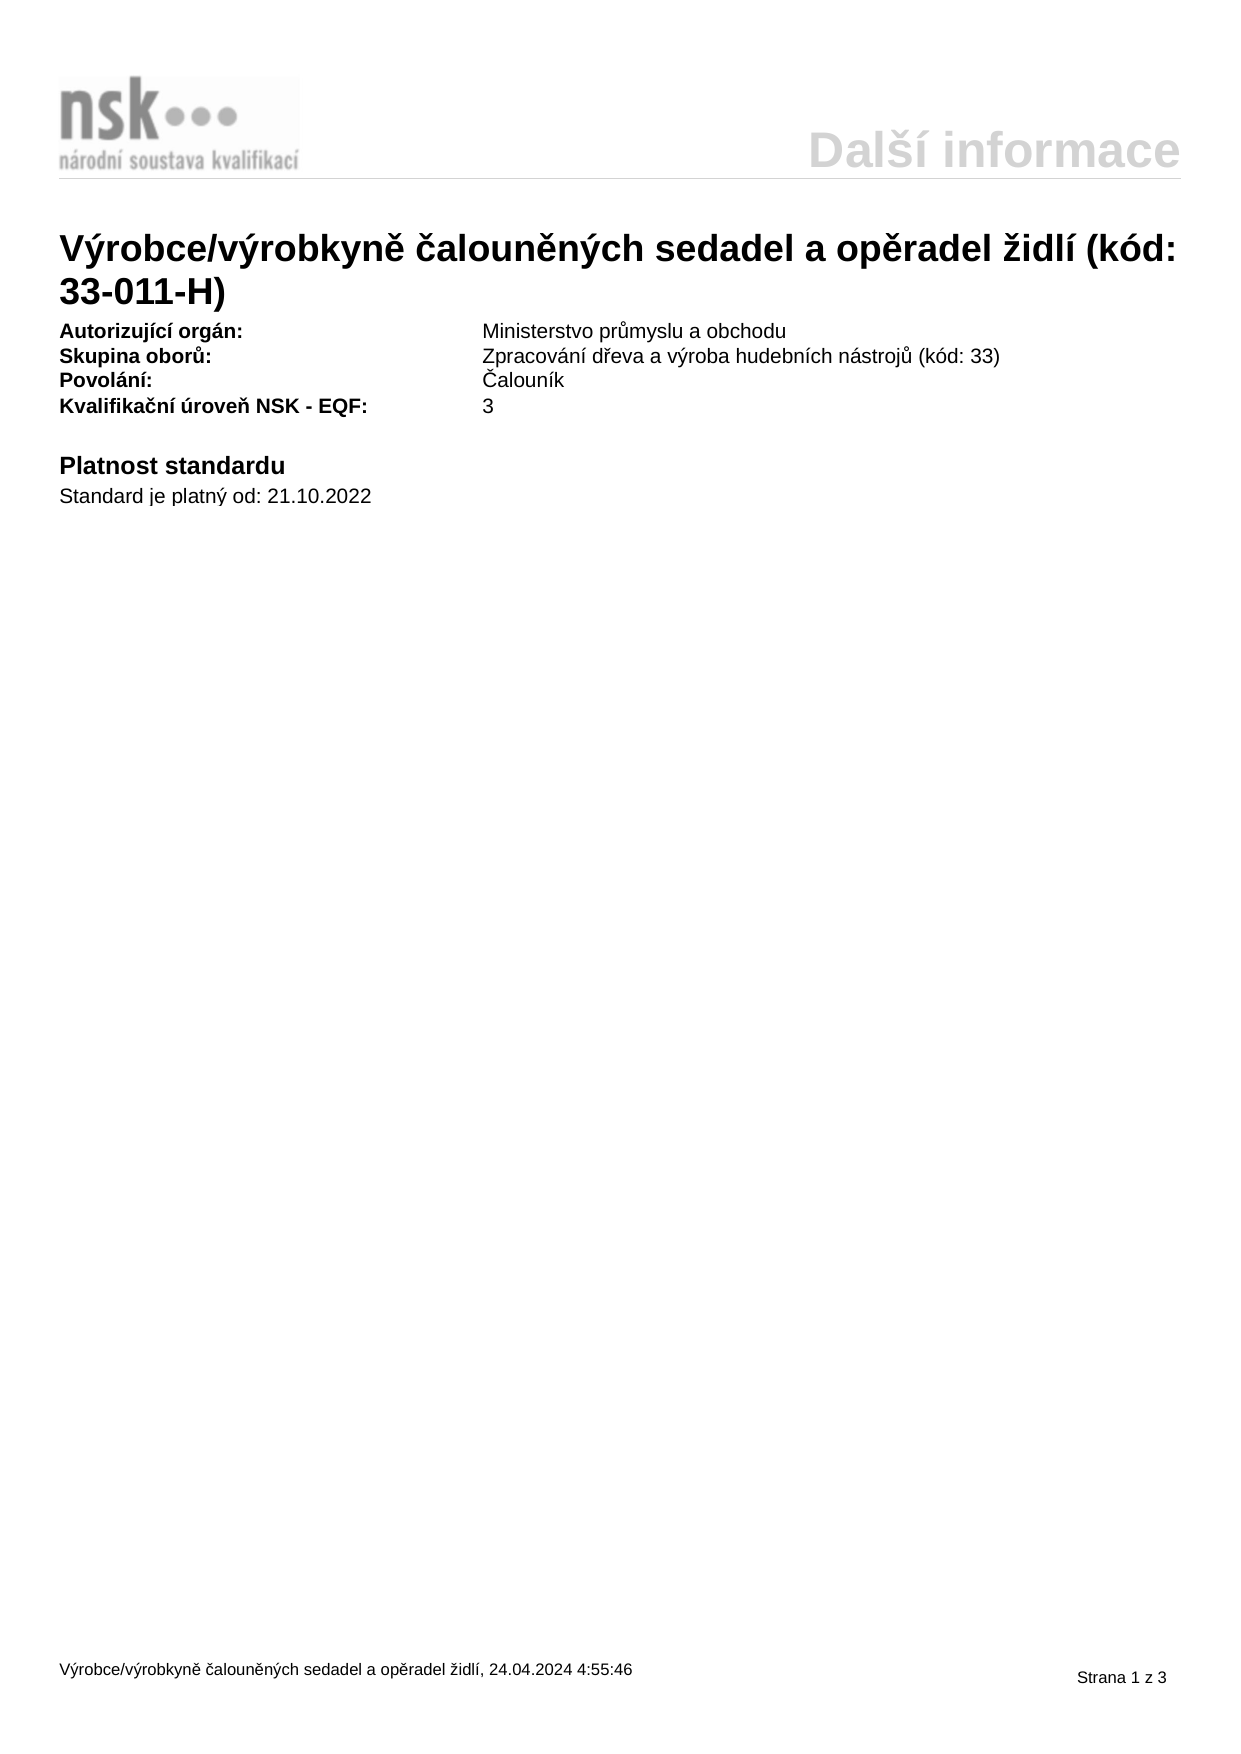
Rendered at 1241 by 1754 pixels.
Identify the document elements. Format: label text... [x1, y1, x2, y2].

table_cell 3 [482, 394, 1181, 417]
table_cell [1167, 1660, 1181, 1696]
table_cell [119, 418, 482, 447]
table_cell [861, 1384, 1167, 1659]
table_cell [861, 418, 1167, 447]
table_cell Strana 1 z 3 [861, 1660, 1167, 1696]
table_cell [59, 1106, 119, 1383]
table_cell [119, 1384, 482, 1659]
table_cell [861, 196, 1167, 224]
table_cell [59, 806, 119, 1106]
table_cell Zpracování dřeva a výroba hudebních nástrojů (kód: 33) [482, 344, 1181, 368]
table_cell Výrobce/výrobkyně čalouněných sedadel a opěradel židlí, 24.04.2024 4:55:46 [59, 1660, 861, 1696]
table_cell [1167, 418, 1181, 447]
table_cell Standard je platný od: 21.10.2022 [59, 484, 1181, 506]
table_cell [619, 806, 627, 1106]
table_cell [627, 506, 861, 806]
table_cell Autorizující orgán: [59, 319, 482, 343]
table_cell Výrobce/výrobkyně čalouněných sedadel a opěradel židlí (kód: 33-011-H) [59, 224, 1181, 313]
table_cell [119, 313, 482, 319]
table_cell [619, 1384, 627, 1659]
table_cell [482, 1384, 619, 1659]
table_cell Kvalifikační úroveň NSK - EQF: [59, 394, 482, 417]
table_cell [482, 313, 619, 319]
table_cell [59, 172, 119, 178]
table_cell [119, 1106, 482, 1383]
table_cell [627, 1384, 861, 1659]
table_cell [59, 196, 119, 224]
picture [58, 59, 620, 172]
table_cell [482, 1106, 619, 1383]
table_cell [59, 1384, 119, 1659]
table_header Další informace [627, 59, 1181, 178]
table_cell [619, 506, 627, 806]
table_cell Povolání: [59, 368, 482, 392]
table_cell [861, 806, 1167, 1106]
table_cell [482, 418, 619, 447]
table_cell [1167, 1106, 1181, 1383]
table_cell [619, 172, 627, 178]
table_cell [482, 196, 619, 224]
table_cell [59, 506, 119, 806]
table_cell Čalouník [482, 368, 1181, 393]
table_cell [619, 1106, 627, 1383]
table_cell [627, 418, 861, 447]
table_cell [59, 179, 1181, 196]
table_cell [1167, 196, 1181, 224]
table_cell [119, 196, 482, 224]
table_cell [482, 506, 619, 806]
table_cell [627, 1106, 861, 1383]
table_cell [627, 313, 861, 319]
table_cell [482, 806, 619, 1106]
table_cell [619, 196, 627, 224]
table_cell [861, 313, 1167, 319]
table_cell Skupina oborů: [59, 344, 482, 368]
table_header [620, 59, 627, 172]
table_cell [861, 1106, 1167, 1383]
table_cell [1167, 1384, 1181, 1659]
table_cell [861, 506, 1167, 806]
table_cell [1167, 313, 1181, 319]
table_cell [1167, 806, 1181, 1106]
table_cell [119, 506, 482, 806]
table_cell [619, 313, 627, 319]
table_cell [59, 313, 119, 319]
table_cell [627, 806, 861, 1106]
table_cell [619, 418, 627, 447]
table_cell [59, 418, 119, 447]
table_cell Ministerstvo průmyslu a obchodu [482, 319, 1181, 344]
table_cell [627, 196, 861, 224]
table_cell [482, 172, 619, 178]
table_cell [1167, 506, 1181, 806]
table_cell [119, 806, 482, 1106]
table_cell Platnost standardu [59, 448, 1181, 483]
table_cell [119, 172, 482, 178]
